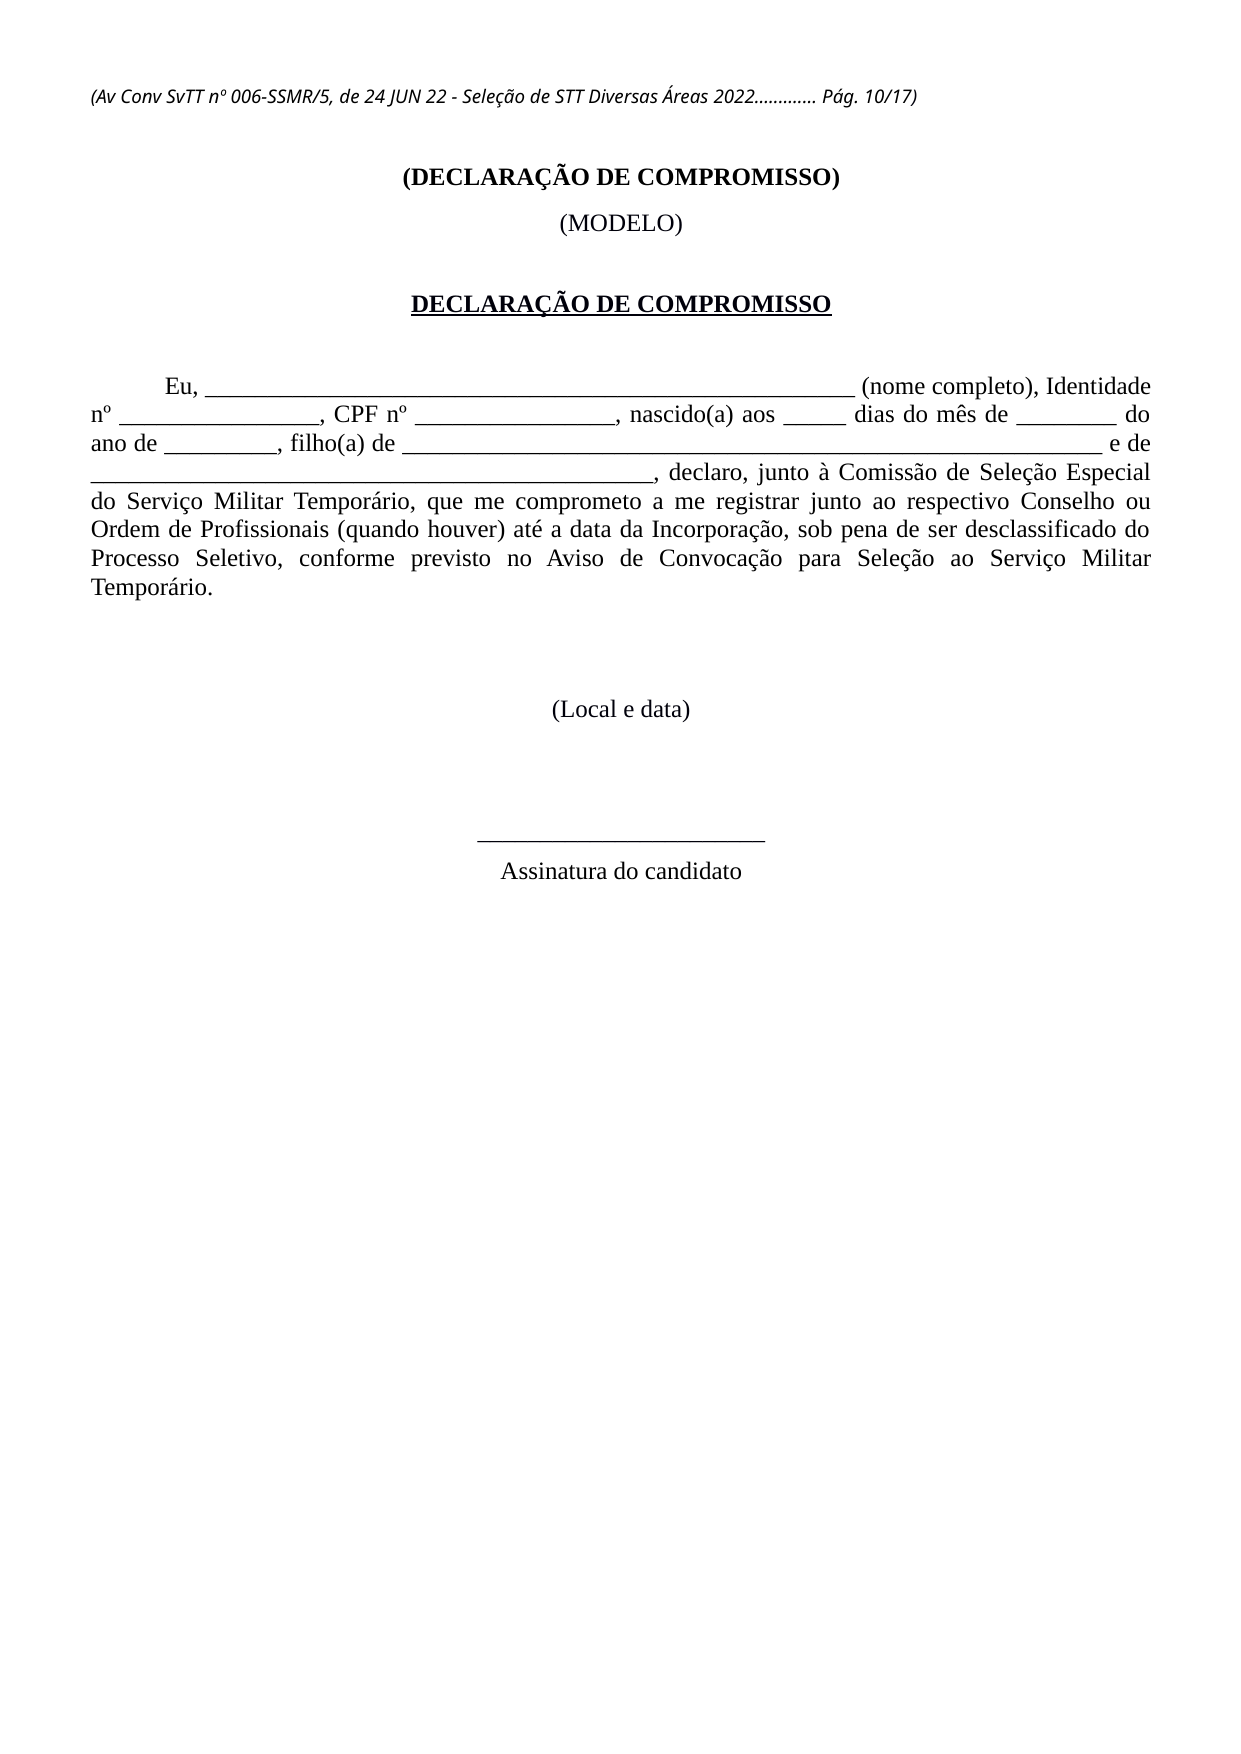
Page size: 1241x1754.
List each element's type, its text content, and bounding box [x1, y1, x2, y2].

text DECLARAÇÃO DE COMPROMISSO [91, 289, 1152, 318]
text Eu, ____________________________________________________ (nome completo), Identidade nº ________________, CPF nº ________________, nascido(a) aos _____ dias do mês de ________ do ano de _________, filho(a) de ________________________________________________________ e de _____________________________________________, declaro, junto à Comissão de Seleção Especial do Serviço Militar Temporário, que me comprometo a me registrar junto ao respectivo Conselho ou Ordem de Profissionais (quando houver) até a data da Incorporação, sob pena de ser desclassificado do Processo Seletivo, conforme previsto no Aviso de Convocação para Seleção ao Serviço Militar Temporário. [91, 371, 1152, 601]
text (MODELO) [91, 208, 1152, 237]
text _______________________ [91, 816, 1152, 844]
text (Local e data) [91, 694, 1152, 723]
text (DECLARAÇÃO DE COMPROMISSO) [91, 162, 1152, 191]
text Assinatura do candidato [91, 856, 1152, 885]
